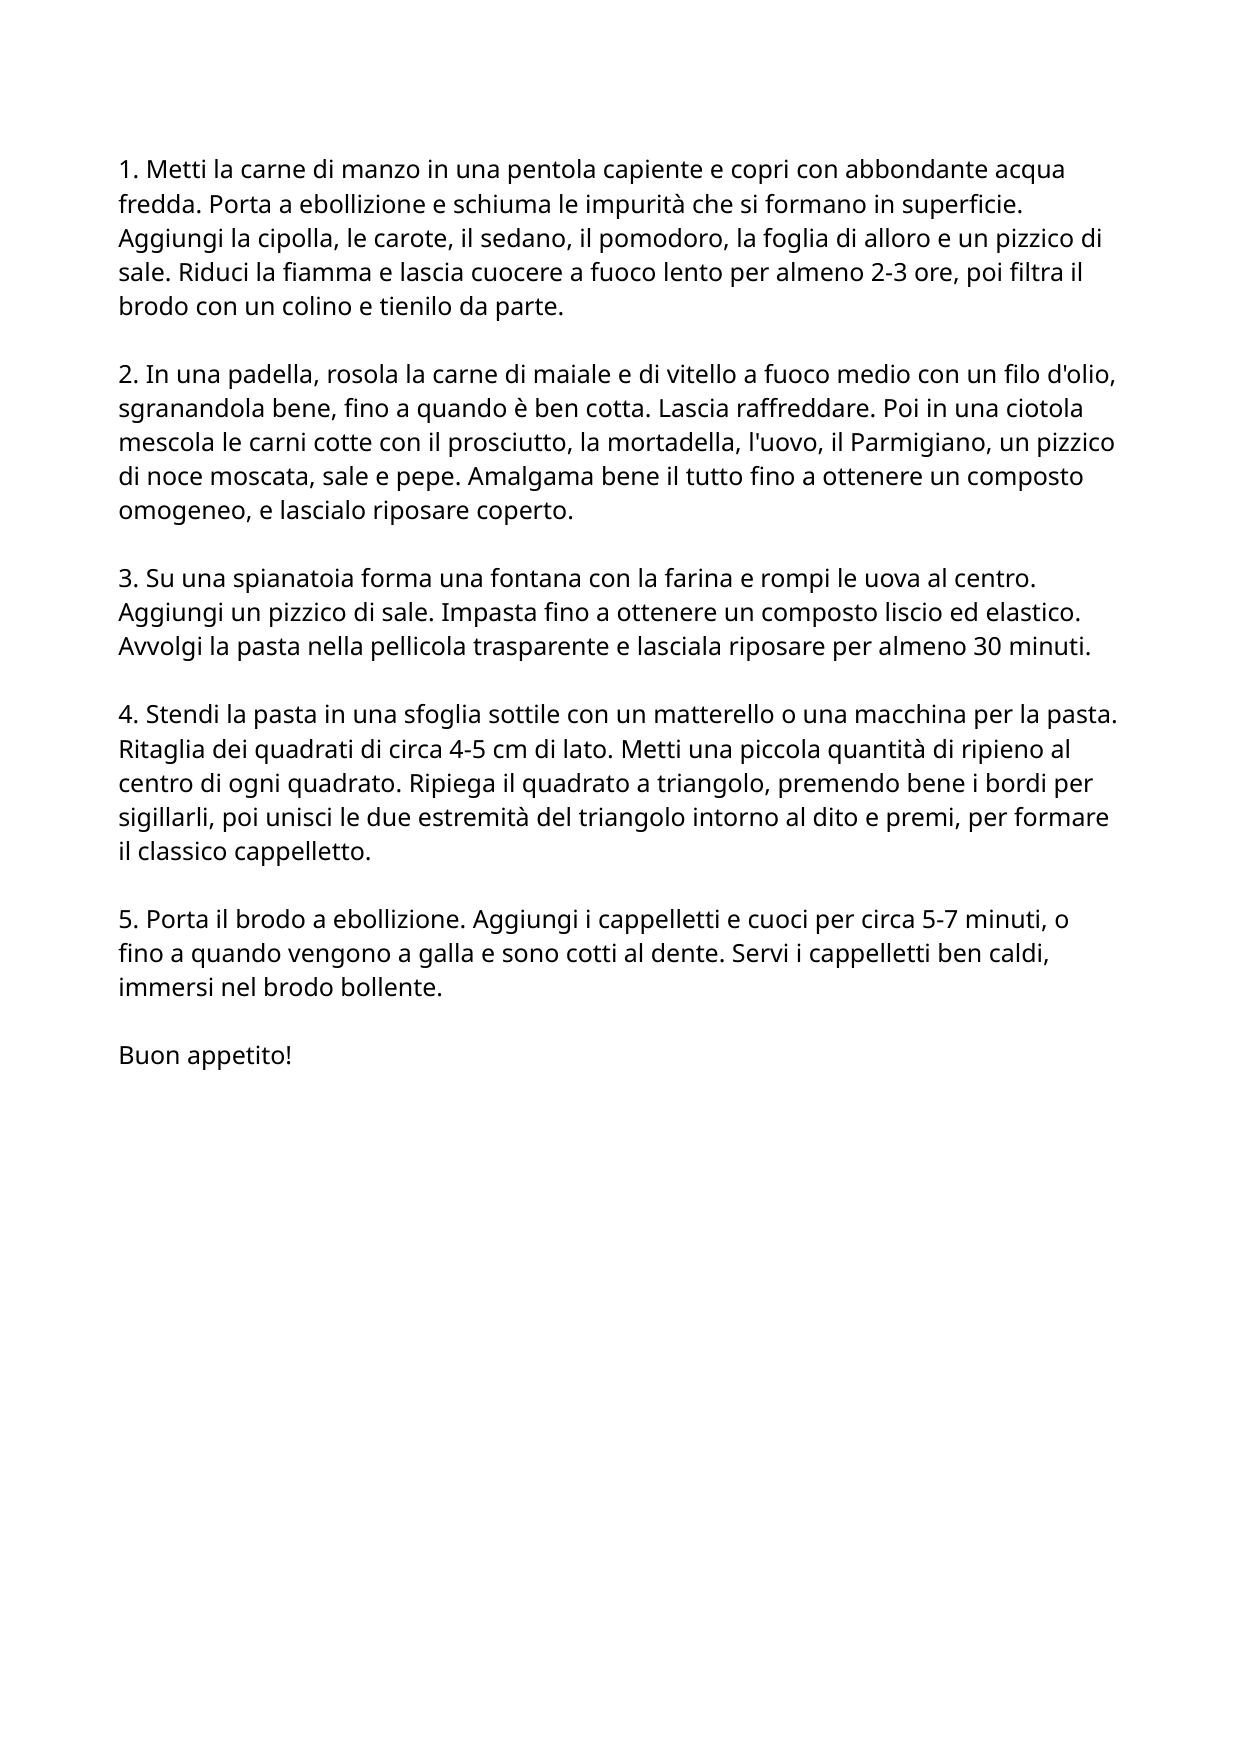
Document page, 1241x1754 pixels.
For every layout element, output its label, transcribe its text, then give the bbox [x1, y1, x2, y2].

text 2. In una padella, rosola la carne di maiale e di vitello a fuoco medio con un filo d'olio, sgranandola bene, fino a quando è ben cotta. Lascia raffreddare. Poi in una ciotola mescola le carni cotte con il prosciutto, la mortadella, l'uovo, il Parmigiano, un pizzico di noce moscata, sale e pepe. Amalgama bene il tutto fino a ottenere un composto omogeneo, e lascialo riposare coperto. [118, 357, 1122, 527]
text 3. Su una spianatoia forma una fontana con la farina e rompi le uova al centro. Aggiungi un pizzico di sale. Impasta fino a ottenere un composto liscio ed elastico. Avvolgi la pasta nella pellicola trasparente e lasciala riposare per almeno 30 minuti. [118, 561, 1122, 663]
text 5. Porta il brodo a ebollizione. Aggiungi i cappelletti e cuoci per circa 5-7 minuti, o fino a quando vengono a galla e sono cotti al dente. Servi i cappelletti ben caldi, immersi nel brodo bollente. [118, 902, 1122, 1004]
text 4. Stendi la pasta in una sfoglia sottile con un matterello o una macchina per la pasta. Ritaglia dei quadrati di circa 4-5 cm di lato. Metti una piccola quantità di ripieno al centro di ogni quadrato. Ripiega il quadrato a triangolo, premendo bene i bordi per sigillarli, poi unisci le due estremità del triangolo intorno al dito e premi, per formare il classico cappelletto. [118, 697, 1122, 867]
text 1. Metti la carne di manzo in una pentola capiente e copri con abbondante acqua fredda. Porta a ebollizione e schiuma le impurità che si formano in superficie. Aggiungi la cipolla, le carote, il sedano, il pomodoro, la foglia di alloro e un pizzico di sale. Riduci la fiamma e lascia cuocere a fuoco lento per almeno 2-3 ore, poi filtra il brodo con un colino e tienilo da parte. [118, 152, 1122, 322]
text Buon appetito! [118, 1038, 1122, 1072]
